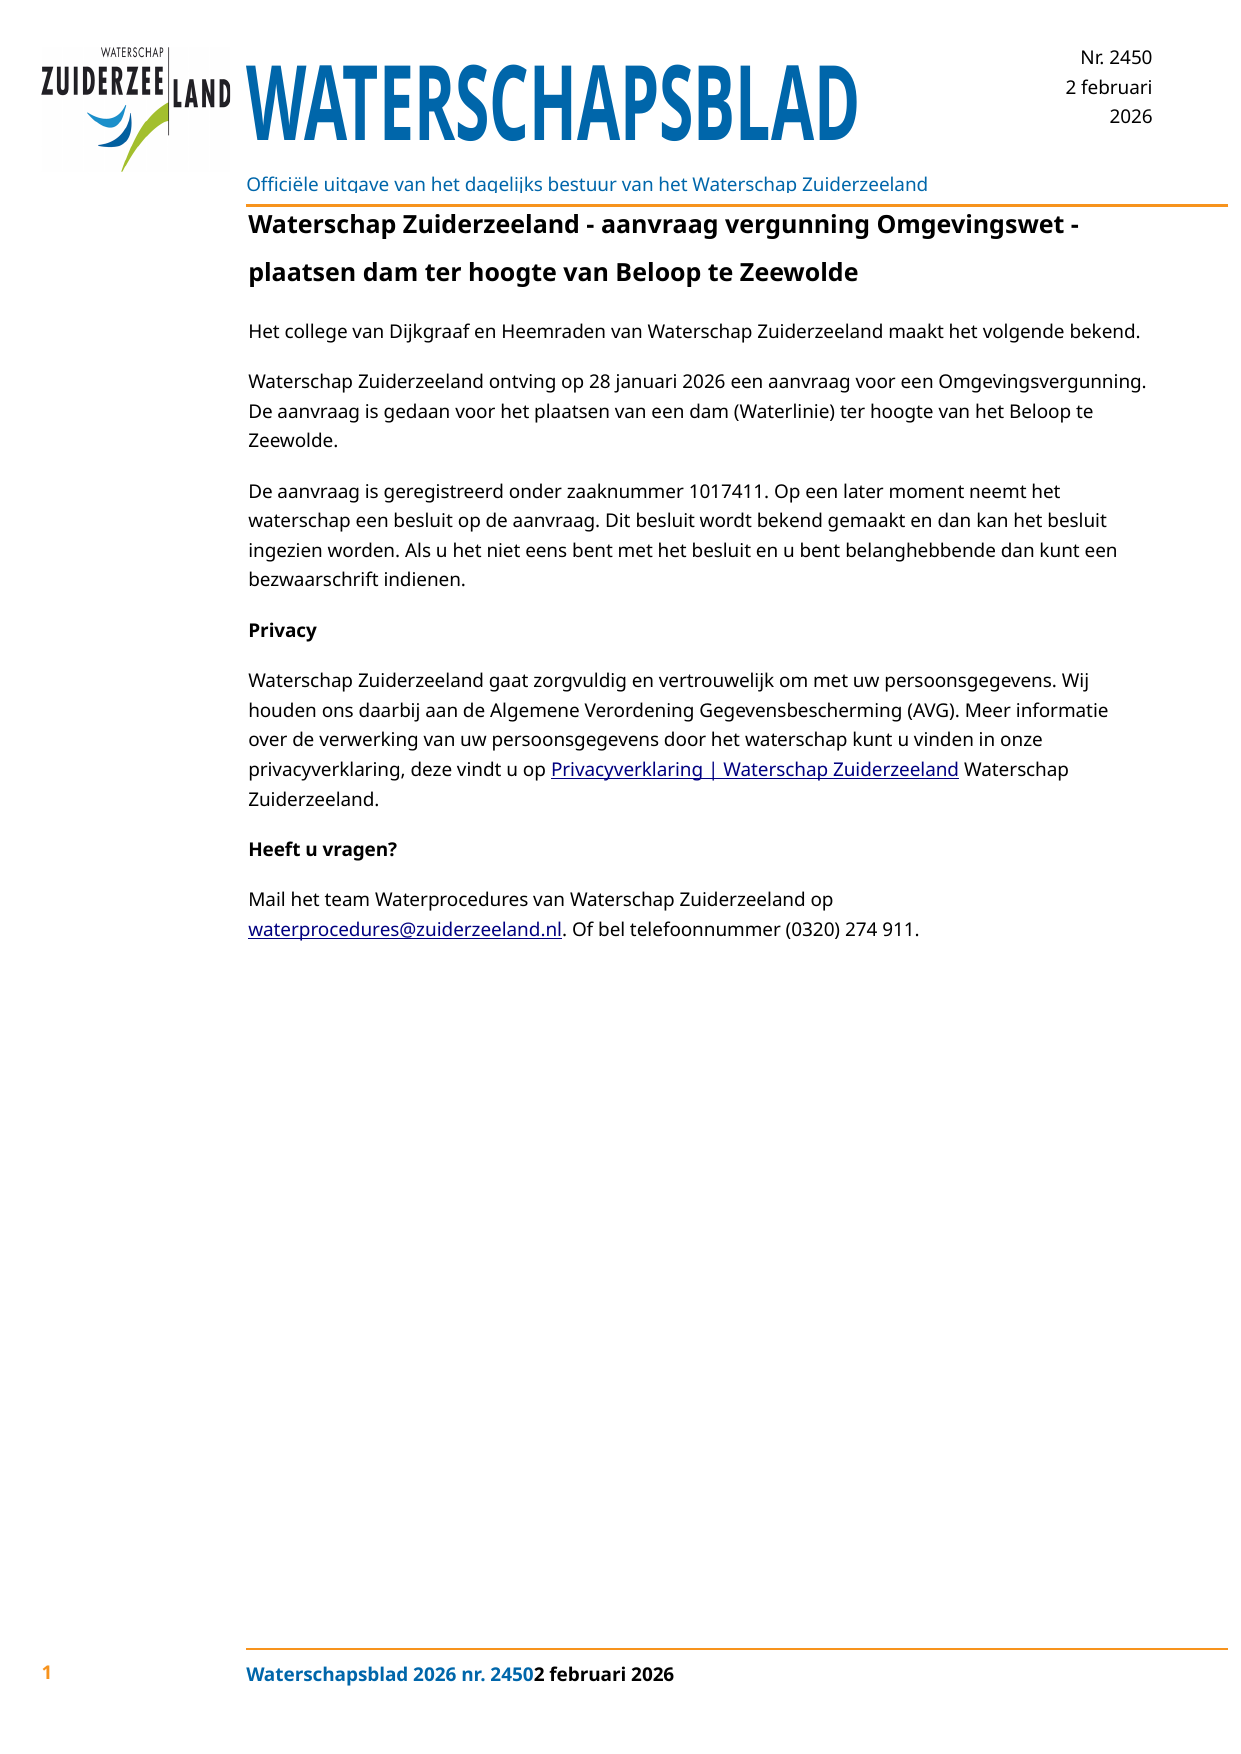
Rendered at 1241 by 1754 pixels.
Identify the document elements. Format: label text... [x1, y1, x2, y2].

text Heeft u vragen? [248, 836, 1152, 862]
text Waterschap Zuiderzeeland - aanvraag vergunning Omgevingswet - plaatsen dam ter hoogte van Beloop te Zeewolde [248, 207, 1152, 288]
text Mail het team Waterprocedures van Waterschap Zuiderzeeland op waterprocedures@zuiderzeeland.nl. Of bel telefoonnummer (0320) 274 911. [248, 887, 1152, 942]
text Het college van Dijkgraaf en Heemraden van Waterschap Zuiderzeeland maakt het volgende bekend. [248, 318, 1152, 344]
text Waterschap Zuiderzeeland gaat zorgvuldig en vertrouwelijk om met uw persoonsgegevens. Wij houden ons daarbij aan de Algemene Verordening Gegevensbescherming (AVG). Meer informatie over de verwerking van uw persoonsgegevens door het waterschap kunt u vinden in onze privacyverklaring, deze vindt u op Privacyverklaring | Waterschap Zuiderzeeland Waterschap Zuiderzeeland. [248, 667, 1152, 812]
text De aanvraag is geregistreerd onder zaaknummer 1017411. Op een later moment neemt het waterschap een besluit op de aanvraag. Dit besluit wordt bekend gemaakt en dan kan het besluit ingezien worden. Als u het niet eens bent met het besluit en u bent belanghebbende dan kunt een bezwaarschrift indienen. [248, 478, 1152, 592]
picture [41, 47, 231, 172]
text Waterschap Zuiderzeeland ontving op 28 januari 2026 een aanvraag voor een Omgevingsvergunning. De aanvraag is gedaan voor het plaatsen van een dam (Waterlinie) ter hoogte van het Beloop te Zeewolde. [248, 368, 1152, 453]
text Privacy [248, 617, 1152, 643]
